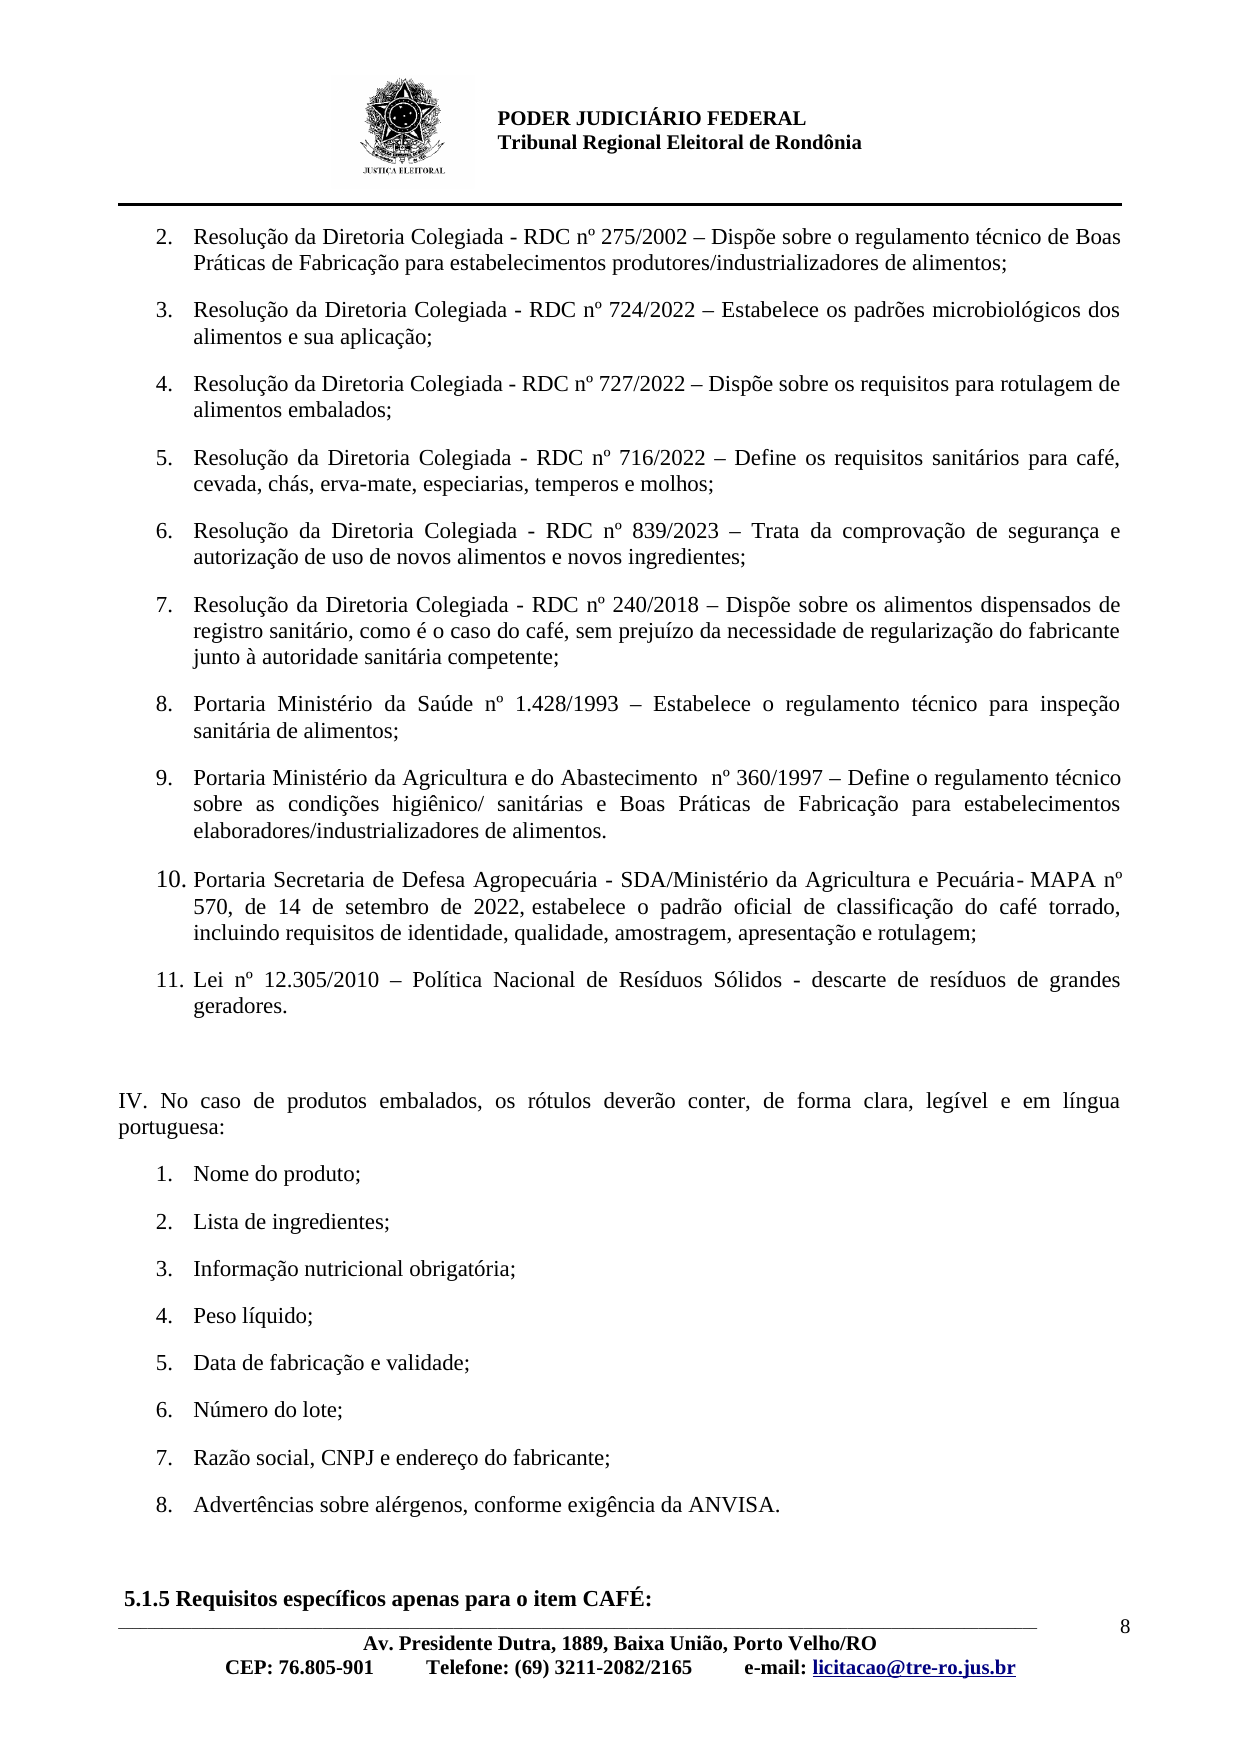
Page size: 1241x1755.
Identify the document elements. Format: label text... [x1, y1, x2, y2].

list Resolução da Diretoria Colegiada - RDC nº 240/2018 – Dispõe sobre os alimentos dispensados de registro sanitário, como é o caso do café, sem prejuízo da necessidade de regularização do fabricante junto à autoridade sanitária competente; [156, 591, 1122, 670]
list Razão social, CNPJ e endereço do fabricante; [156, 1444, 1122, 1470]
list Data de fabricação e validade; [156, 1349, 1122, 1376]
list Informação nutricional obrigatória; [156, 1255, 1122, 1281]
list Lei nº 12.305/2010 – Política Nacional de Resíduos Sólidos - descarte de resíduos de grandes geradores. [156, 966, 1122, 1019]
list Peso líquido; [156, 1302, 1122, 1328]
list Lista de ingredientes; [156, 1208, 1122, 1234]
list Advertências sobre alérgenos, conforme exigência da ANVISA. [156, 1491, 1122, 1517]
text IV. No caso de produtos embalados, os rótulos deverão conter, de forma clara, legível e em língua portuguesa: [118, 1087, 1122, 1140]
list Portaria Ministério da Saúde nº 1.428/1993 – Estabelece o regulamento técnico para inspeção sanitária de alimentos; [156, 691, 1122, 743]
list Resolução da Diretoria Colegiada - RDC nº 724/2022 – Estabelece os padrões microbiológicos dos alimentos e sua aplicação; [156, 296, 1122, 349]
list Resolução da Diretoria Colegiada - RDC nº 275/2002 – Dispõe sobre o regulamento técnico de Boas Práticas de Fabricação para estabelecimentos produtores/industrializadores de alimentos; [156, 223, 1122, 276]
text 5.1.5 Requisitos específicos apenas para o item CAFÉ: [118, 1585, 1122, 1612]
list Resolução da Diretoria Colegiada - RDC nº 839/2023 – Trata da comprovação de segurança e autorização de uso de novos alimentos e novos ingredientes; [156, 517, 1122, 570]
list Número do lote; [156, 1396, 1122, 1423]
list Nome do produto; [156, 1161, 1122, 1187]
list Resolução da Diretoria Colegiada - RDC nº 716/2022 – Define os requisitos sanitários para café, cevada, chás, erva-mate, especiarias, temperos e molhos; [156, 443, 1122, 496]
list Portaria Secretaria de Defesa Agropecuária - SDA/Ministério da Agricultura e Pecuária- MAPA nº 570, de 14 de setembro de 2022, estabelece o padrão oficial de classificação do café torrado, incluindo requisitos de identidade, qualidade, amostragem, apresentação e rotulagem; [156, 864, 1122, 945]
list Portaria Ministério da Agricultura e do Abastecimento nº 360/1997 – Define o regulamento técnico sobre as condições higiênico/ sanitárias e Boas Práticas de Fabricação para estabelecimentos elaboradores/industrializadores de alimentos. [156, 764, 1122, 843]
list Resolução da Diretoria Colegiada - RDC nº 727/2022 – Dispõe sobre os requisitos para rotulagem de alimentos embalados; [156, 370, 1122, 423]
